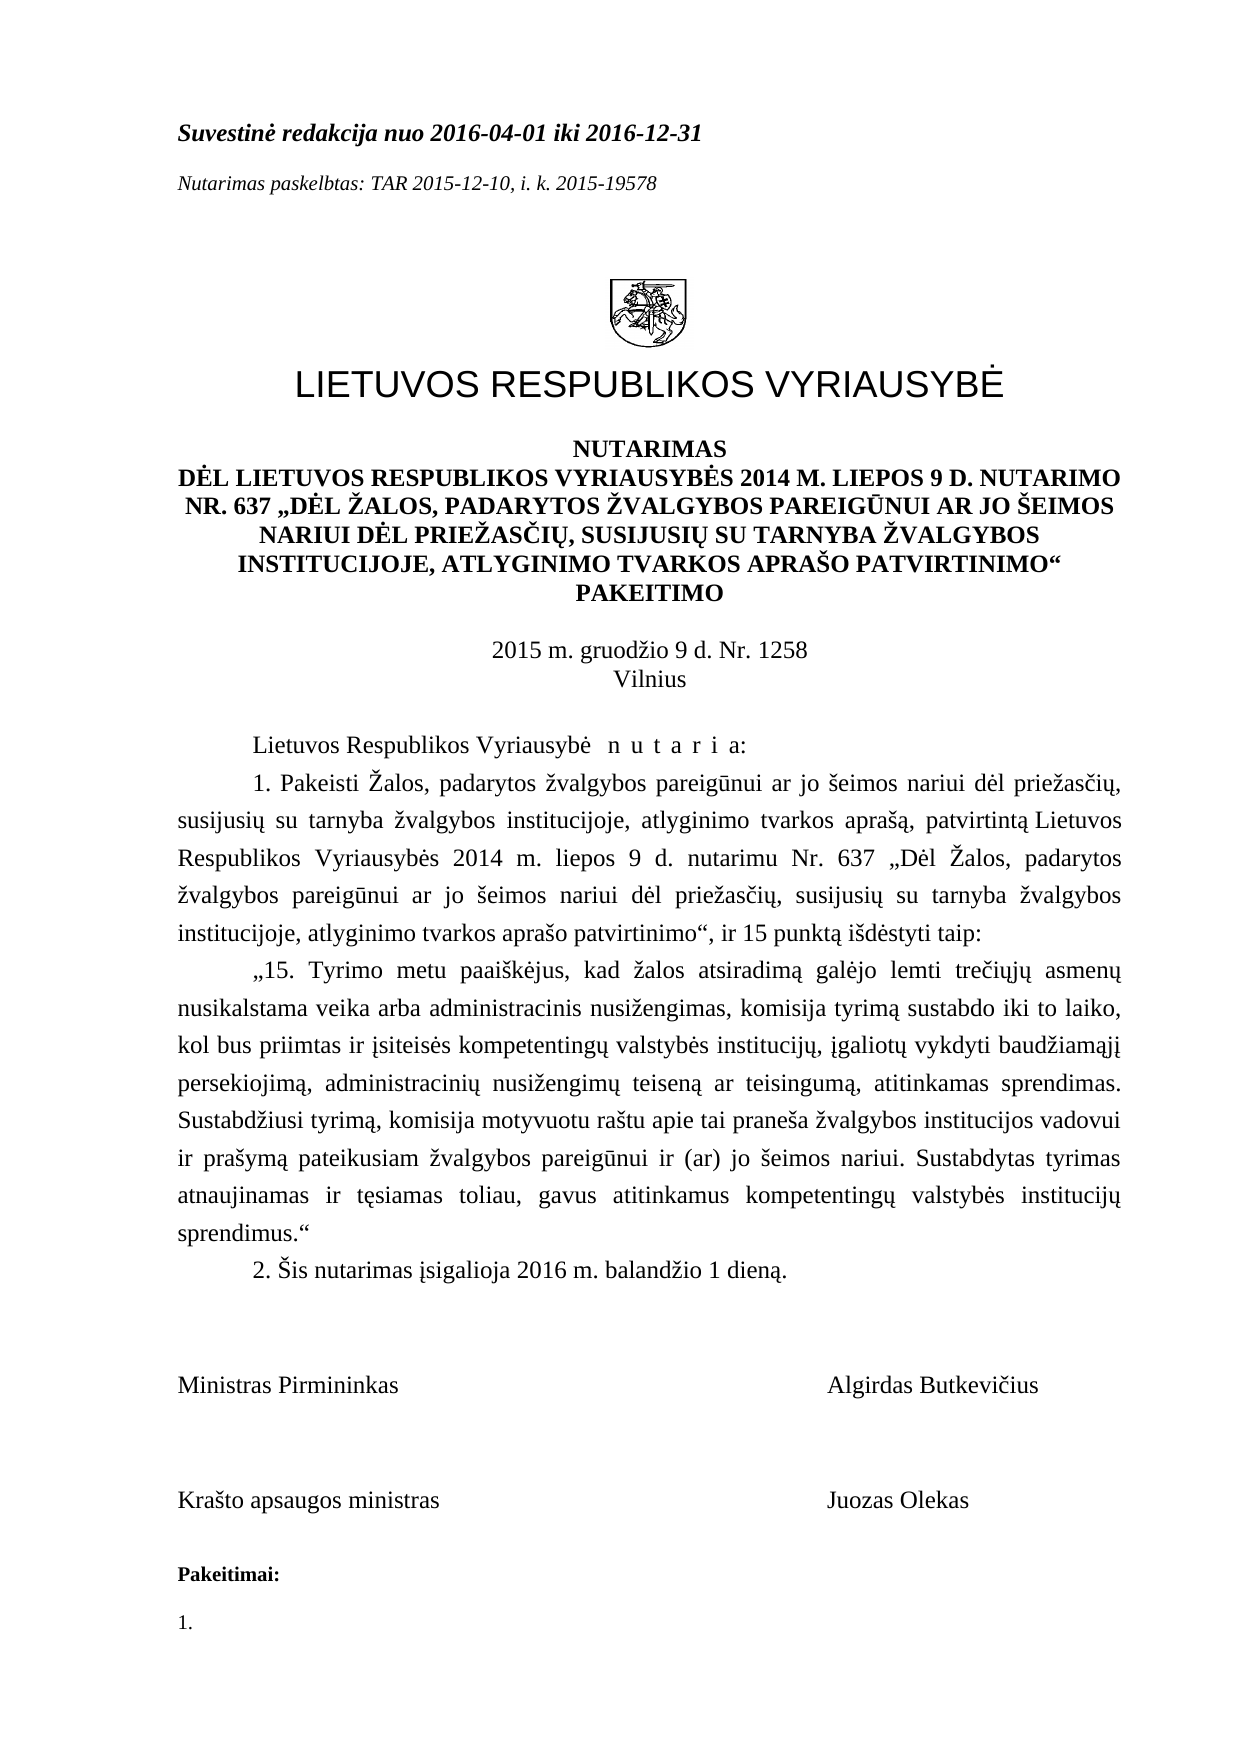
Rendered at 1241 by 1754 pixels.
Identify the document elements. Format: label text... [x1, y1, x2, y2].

text 2015 m. gruodžio 9 d. Nr. 1258 Vilnius [177, 635, 1122, 693]
text 1. [177, 1610, 1122, 1634]
text 1. Pakeisti Žalos, padarytos žvalgybos pareigūnui ar jo šeimos nariui dėl priežasčių, susijusių su tarnyba žvalgybos institucijoje, atlyginimo tvarkos aprašą, patvirtintą Lietuvos Respublikos Vyriausybės 2014 m. liepos 9 d. nutarimu Nr. 637 „Dėl Žalos, padarytos žvalgybos pareigūnui ar jo šeimos nariui dėl priežasčių, susijusių su tarnyba žvalgybos institucijoje, atlyginimo tvarkos aprašo patvirtinimo“, ir 15 punktą išdėstyti taip: [177, 759, 1122, 946]
text Krašto apsaugos ministras Juozas Olekas [177, 1485, 1122, 1514]
text Suvestinė redakcija nuo 2016-04-01 iki 2016-12-31 [177, 118, 1122, 147]
text Dėl LIETUVOS RESPUBLIKOS VYRIAUSYBĖS 2014 M. LIEPOS 9 D. NUTARIMO NR. 637 „Dėl ŽALOS, PADARYTOS ŽVALGYBOS PAREIGŪNUI AR JO ŠEIMOS NARIUI DĖL PRIEŽASČIŲ, SUSIJUSIŲ SU TARNYBA ŽVALGYBOS INSTITUCIJOJE, ATLYGINIMO TVARKOS APRAŠO PATVIRTINIMO“ PAKEITIMO [177, 463, 1122, 606]
text Lietuvos Respublikos Vyriausybė nutaria: [177, 721, 1122, 759]
text Lietuvos Respublikos Vyriausybė [177, 362, 1122, 405]
text 2. Šis nutarimas įsigalioja 2016 m. balandžio 1 dieną. [177, 1246, 1122, 1284]
text nutarimas [177, 434, 1122, 463]
text Ministras Pirmininkas Algirdas Butkevičius [177, 1370, 1122, 1399]
text „15. Tyrimo metu paaiškėjus, kad žalos atsiradimą galėjo lemti trečiųjų asmenų nusikalstama veika arba administracinis nusižengimas, komisija tyrimą sustabdo iki to laiko, kol bus priimtas ir įsiteisės kompetentingų valstybės institucijų, įgaliotų vykdyti baudžiamąjį persekiojimą, administracinių nusižengimų teiseną ar teisingumą, atitinkamas sprendimas. Sustabdžiusi tyrimą, komisija motyvuotu raštu apie tai praneša žvalgybos institucijos vadovui ir prašymą pateikusiam žvalgybos pareigūnui ir (ar) jo šeimos nariui. Sustabdytas tyrimas atnaujinamas ir tęsiamas toliau, gavus atitinkamus kompetentingų valstybės institucijų sprendimus.“ [177, 946, 1122, 1246]
text Pakeitimai: [177, 1562, 1122, 1586]
text Nutarimas paskelbtas: TAR 2015-12-10, i. k. 2015-19578 [177, 171, 1122, 195]
